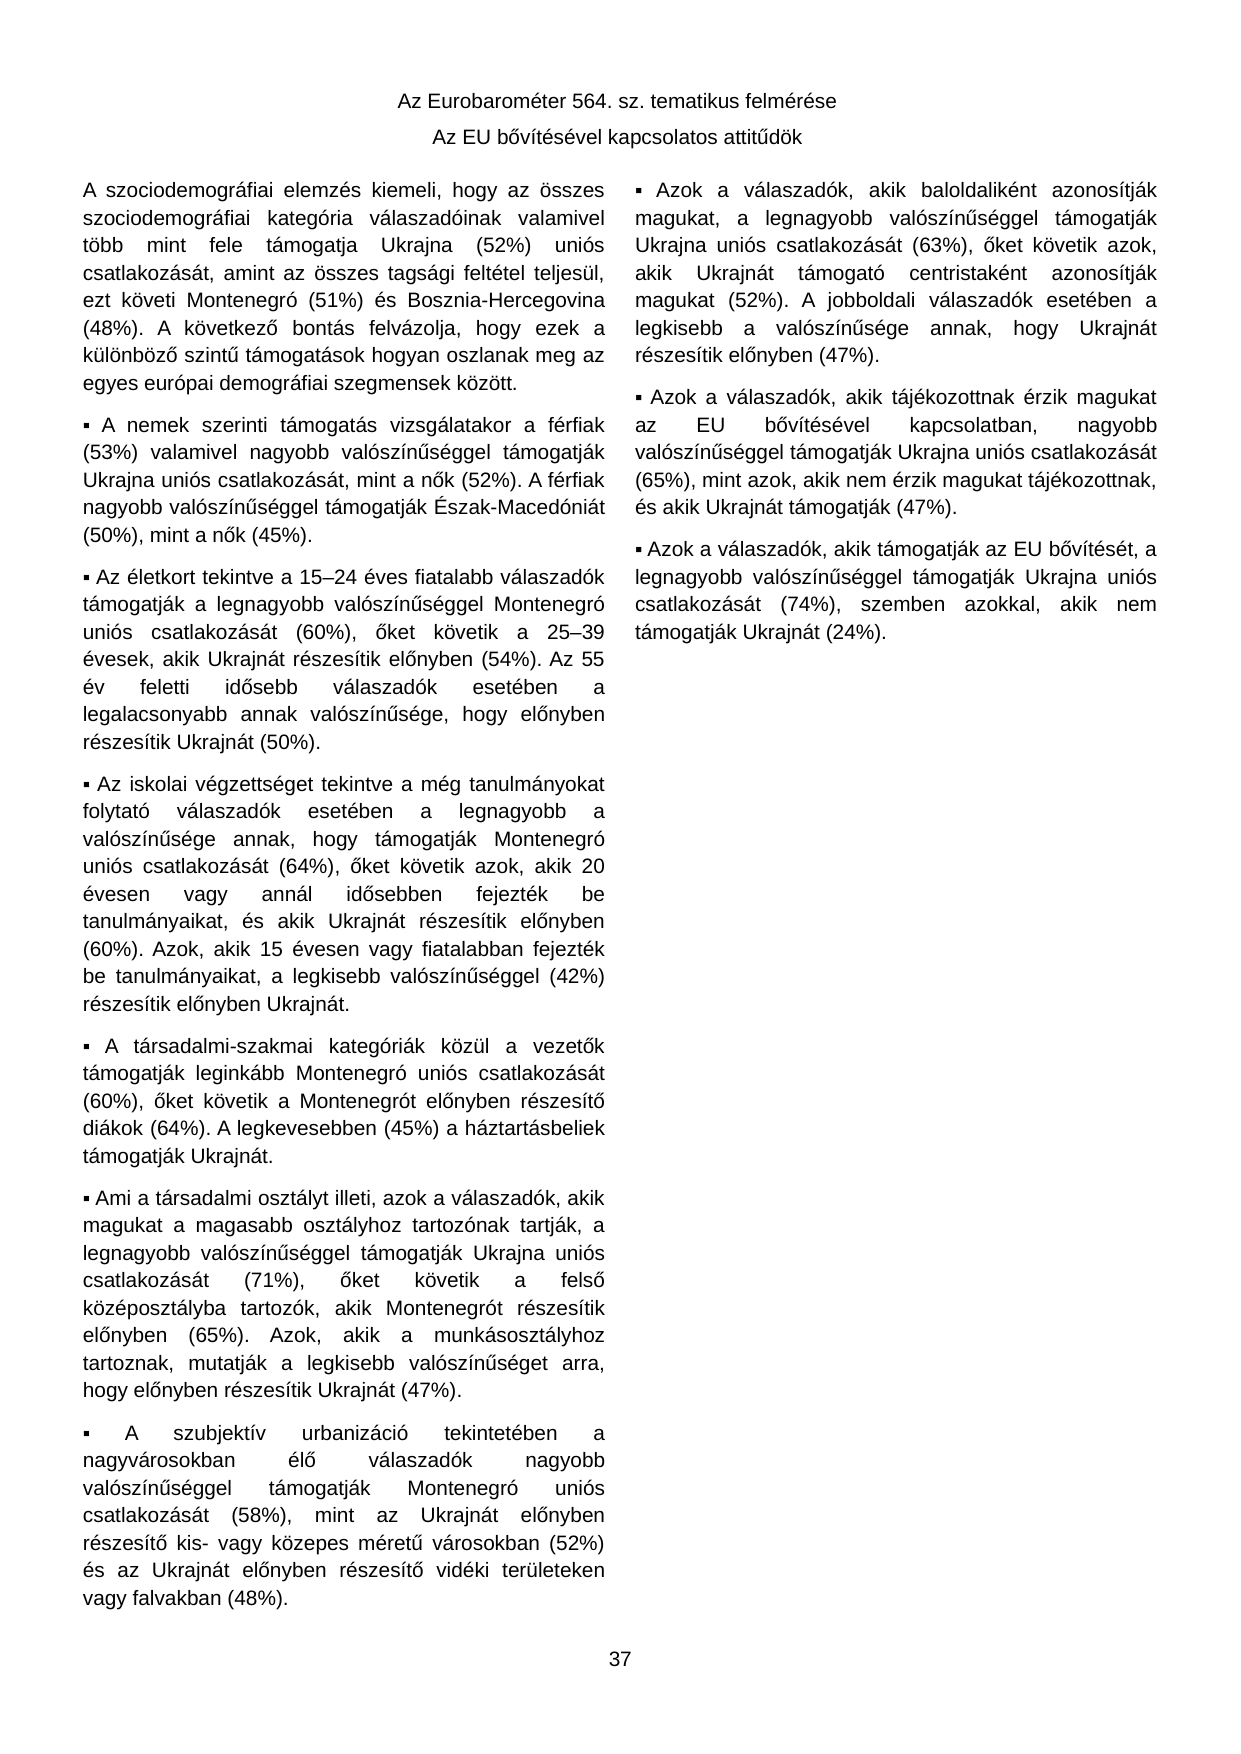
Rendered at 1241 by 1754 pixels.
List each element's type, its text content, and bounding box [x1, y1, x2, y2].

text ▪ Az életkort tekintve a 15–24 éves fiatalabb válaszadók támogatják a legnagyobb valószínűséggel Montenegró uniós csatlakozását (60%), őket követik a 25–39 évesek, akik Ukrajnát részesítik előnyben (54%). Az 55 év feletti idősebb válaszadók esetében a legalacsonyabb annak valószínűsége, hogy előnyben részesítik Ukrajnát (50%). [83, 564, 605, 753]
text ▪ A társadalmi-szakmai kategóriák közül a vezetők támogatják leginkább Montenegró uniós csatlakozását (60%), őket követik a Montenegrót előnyben részesítő diákok (64%). A legkevesebben (45%) a háztartásbeliek támogatják Ukrajnát. [83, 1034, 605, 1168]
text A szociodemográfiai elemzés kiemeli, hogy az összes szociodemográfiai kategória válaszadóinak valamivel több mint fele támogatja Ukrajna (52%) uniós csatlakozását, amint az összes tagsági feltétel teljesül, ezt követi Montenegró (51%) és Bosznia-Hercegovina (48%). A következő bontás felvázolja, hogy ezek a különböző szintű támogatások hogyan oszlanak meg az egyes európai demográfiai szegmensek között. [83, 178, 605, 394]
text ▪ A nemek szerinti támogatás vizsgálatakor a férfiak (53%) valamivel nagyobb valószínűséggel támogatják Ukrajna uniós csatlakozását, mint a nők (52%). A férfiak nagyobb valószínűséggel támogatják Észak-Macedóniát (50%), mint a nők (45%). [83, 412, 605, 546]
text ▪ Azok a válaszadók, akik baloldaliként azonosítják magukat, a legnagyobb valószínűséggel támogatják Ukrajna uniós csatlakozását (63%), őket követik azok, akik Ukrajnát támogató centristaként azonosítják magukat (52%). A jobboldali válaszadók esetében a legkisebb a valószínűsége annak, hogy Ukrajnát részesítik előnyben (47%). [635, 178, 1157, 367]
text ▪ Ami a társadalmi osztályt illeti, azok a válaszadók, akik magukat a magasabb osztályhoz tartozónak tartják, a legnagyobb valószínűséggel támogatják Ukrajna uniós csatlakozását (71%), őket követik a felső középosztályba tartozók, akik Montenegrót részesítik előnyben (65%). Azok, akik a munkásosztályhoz tartoznak, mutatják a legkisebb valószínűséget arra, hogy előnyben részesítik Ukrajnát (47%). [83, 1186, 605, 1402]
text ▪ Azok a válaszadók, akik támogatják az EU bővítését, a legnagyobb valószínűséggel támogatják Ukrajna uniós csatlakozását (74%), szemben azokkal, akik nem támogatják Ukrajnát (24%). [635, 537, 1157, 643]
text ▪ Az iskolai végzettséget tekintve a még tanulmányokat folytató válaszadók esetében a legnagyobb a valószínűsége annak, hogy támogatják Montenegró uniós csatlakozását (64%), őket követik azok, akik 20 évesen vagy annál idősebben fejezték be tanulmányaikat, és akik Ukrajnát részesítik előnyben (60%). Azok, akik 15 évesen vagy fiatalabban fejezték be tanulmányaikat, a legkisebb valószínűséggel (42%) részesítik előnyben Ukrajnát. [83, 772, 605, 1016]
text ▪ A szubjektív urbanizáció tekintetében a nagyvárosokban élő válaszadók nagyobb valószínűséggel támogatják Montenegró uniós csatlakozását (58%), mint az Ukrajnát előnyben részesítő kis- vagy közepes méretű városokban (52%) és az Ukrajnát előnyben részesítő vidéki területeken vagy falvakban (48%). [83, 1420, 605, 1609]
text ▪ Azok a válaszadók, akik tájékozottnak érzik magukat az EU bővítésével kapcsolatban, nagyobb valószínűséggel támogatják Ukrajna uniós csatlakozását (65%), mint azok, akik nem érzik magukat tájékozottnak, és akik Ukrajnát támogatják (47%). [635, 385, 1157, 519]
